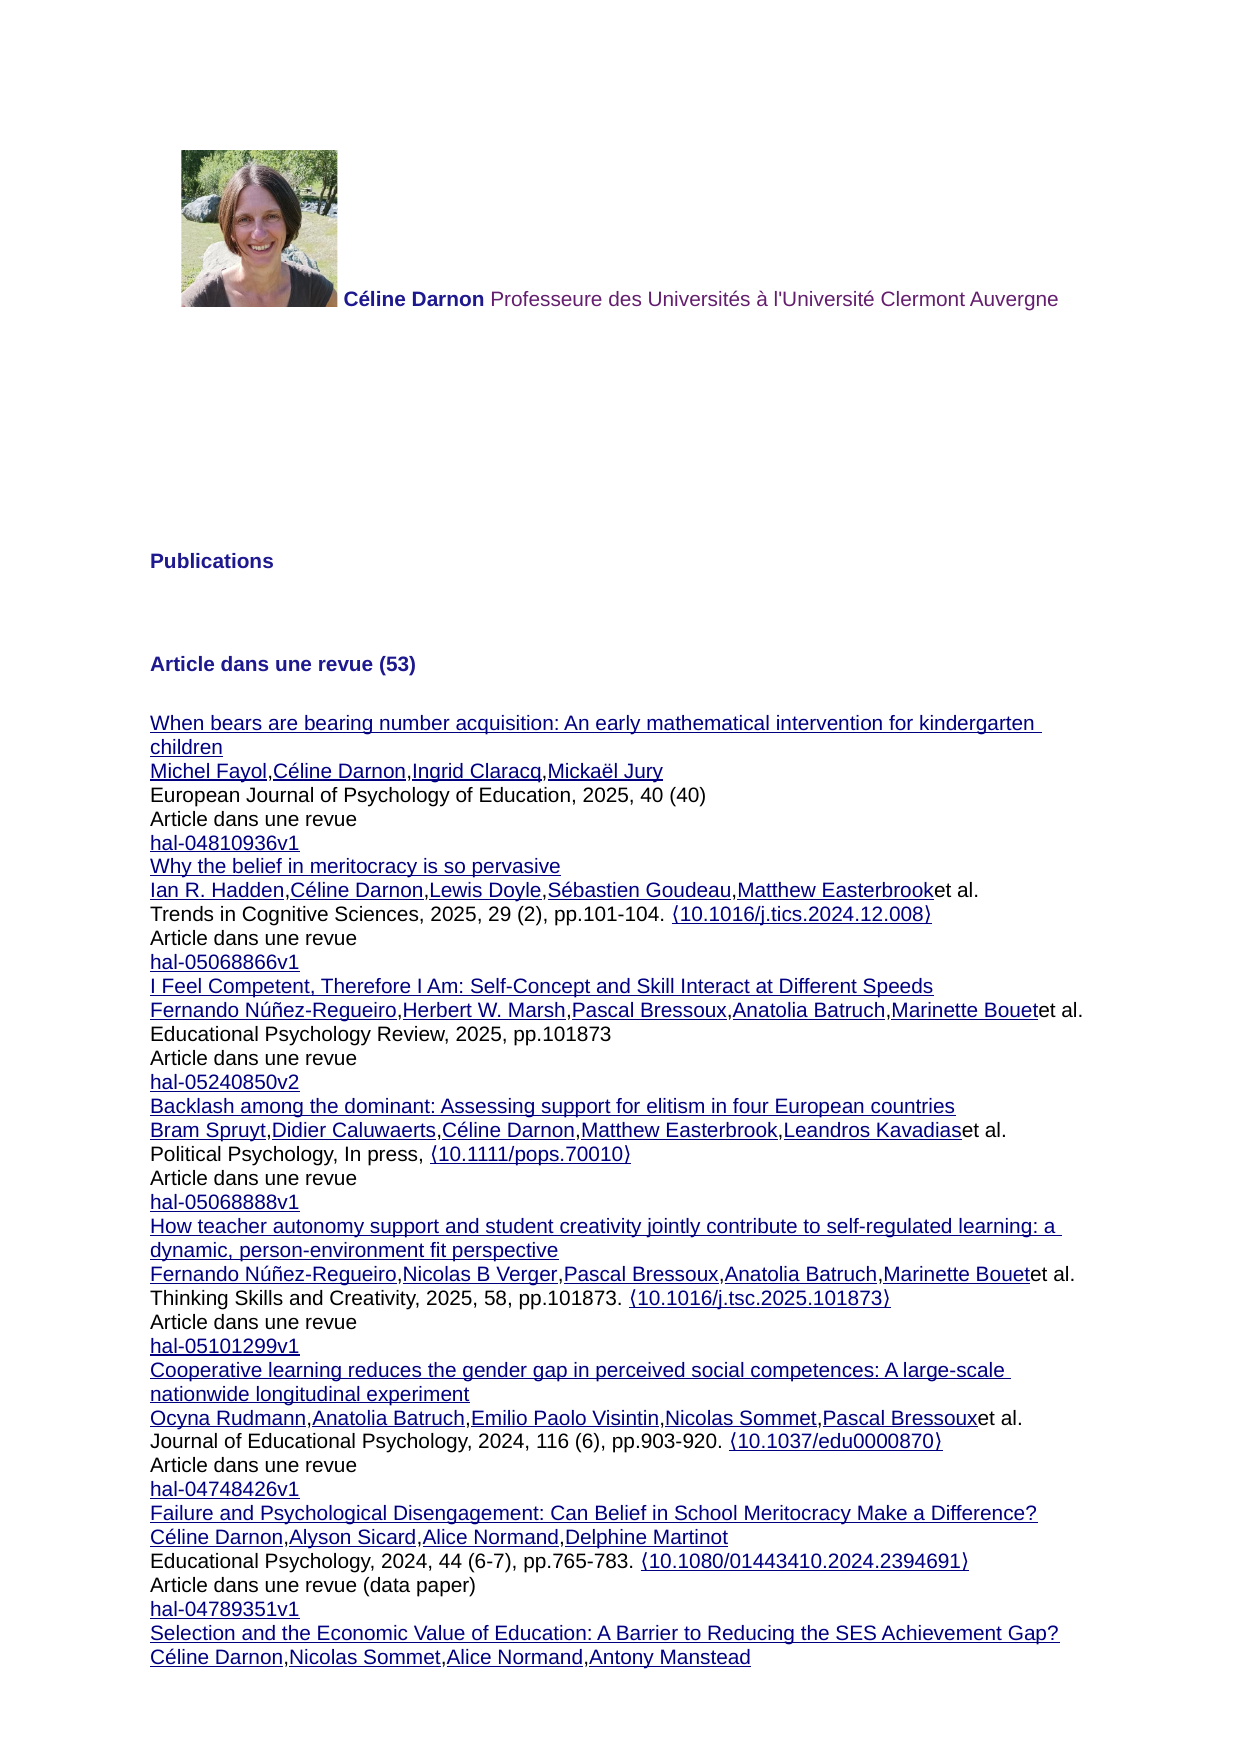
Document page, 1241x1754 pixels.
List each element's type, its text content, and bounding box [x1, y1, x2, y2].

table_header When bears are bearing number acquisition: An early mathematical intervention for kindergarten children Michel Fayol,Céline Darnon,Ingrid Claracq,Mickaël Jury European Journal of Psychology of Education, 2025, 40 (40) Article dans une revue hal-04810936v1 [150, 711, 1090, 854]
table_cell Why the belief in meritocracy is so pervasive Ian R. Hadden,Céline Darnon,Lewis Doyle,Sébastien Goudeau,Matthew Easterbrooket al. Trends in Cognitive Sciences, 2025, 29 (2), pp.101-104. ⟨10.1016/j.tics.2024.12.008⟩ Article dans une revue hal-05068866v1 [150, 854, 1090, 974]
table_cell I Feel Competent, Therefore I Am: Self-Concept and Skill Interact at Different Speeds Fernando Núñez-Regueiro,Herbert W. Marsh,Pascal Bressoux,Anatolia Batruch,Marinette Bouetet al. Educational Psychology Review, 2025, pp.101873 Article dans une revue hal-05240850v2 [150, 974, 1090, 1094]
table_cell Selection and the Economic Value of Education: A Barrier to Reducing the SES Achievement Gap? Céline Darnon,Nicolas Sommet,Alice Normand,Antony Manstead [150, 1621, 1090, 1669]
table_cell Cooperative learning reduces the gender gap in perceived social competences: A large-scale nationwide longitudinal experiment Ocyna Rudmann,Anatolia Batruch,Emilio Paolo Visintin,Nicolas Sommet,Pascal Bressouxet al. Journal of Educational Psychology, 2024, 116 (6), pp.903-920. ⟨10.1037/edu0000870⟩ Article dans une revue hal-04748426v1 [150, 1358, 1090, 1501]
table_cell Failure and Psychological Disengagement: Can Belief in School Meritocracy Make a Difference? Céline Darnon,Alyson Sicard,Alice Normand,Delphine Martinot Educational Psychology, 2024, 44 (6-7), pp.765-783. ⟨10.1080/01443410.2024.2394691⟩ Article dans une revue (data paper) hal-04789351v1 [150, 1501, 1090, 1621]
table_cell Backlash among the dominant: Assessing support for elitism in four European countries Bram Spruyt,Didier Caluwaerts,Céline Darnon,Matthew Easterbrook,Leandros Kavadiaset al. Political Psychology, In press, ⟨10.1111/pops.70010⟩ Article dans une revue hal-05068888v1 [150, 1094, 1090, 1214]
subtitle Article dans une revue (53) [150, 652, 1090, 676]
table_cell How teacher autonomy support and student creativity jointly contribute to self-regulated learning: a dynamic, person-environment fit perspective Fernando Núñez-Regueiro,Nicolas B Verger,Pascal Bressoux,Anatolia Batruch,Marinette Bouetet al. Thinking Skills and Creativity, 2025, 58, pp.101873. ⟨10.1016/j.tsc.2025.101873⟩ Article dans une revue hal-05101299v1 [150, 1214, 1090, 1357]
picture [181, 150, 338, 307]
subtitle Publications [150, 549, 1090, 573]
subtitle Céline Darnon Professeure des Universités à l'Université Clermont Auvergne [150, 150, 1090, 311]
